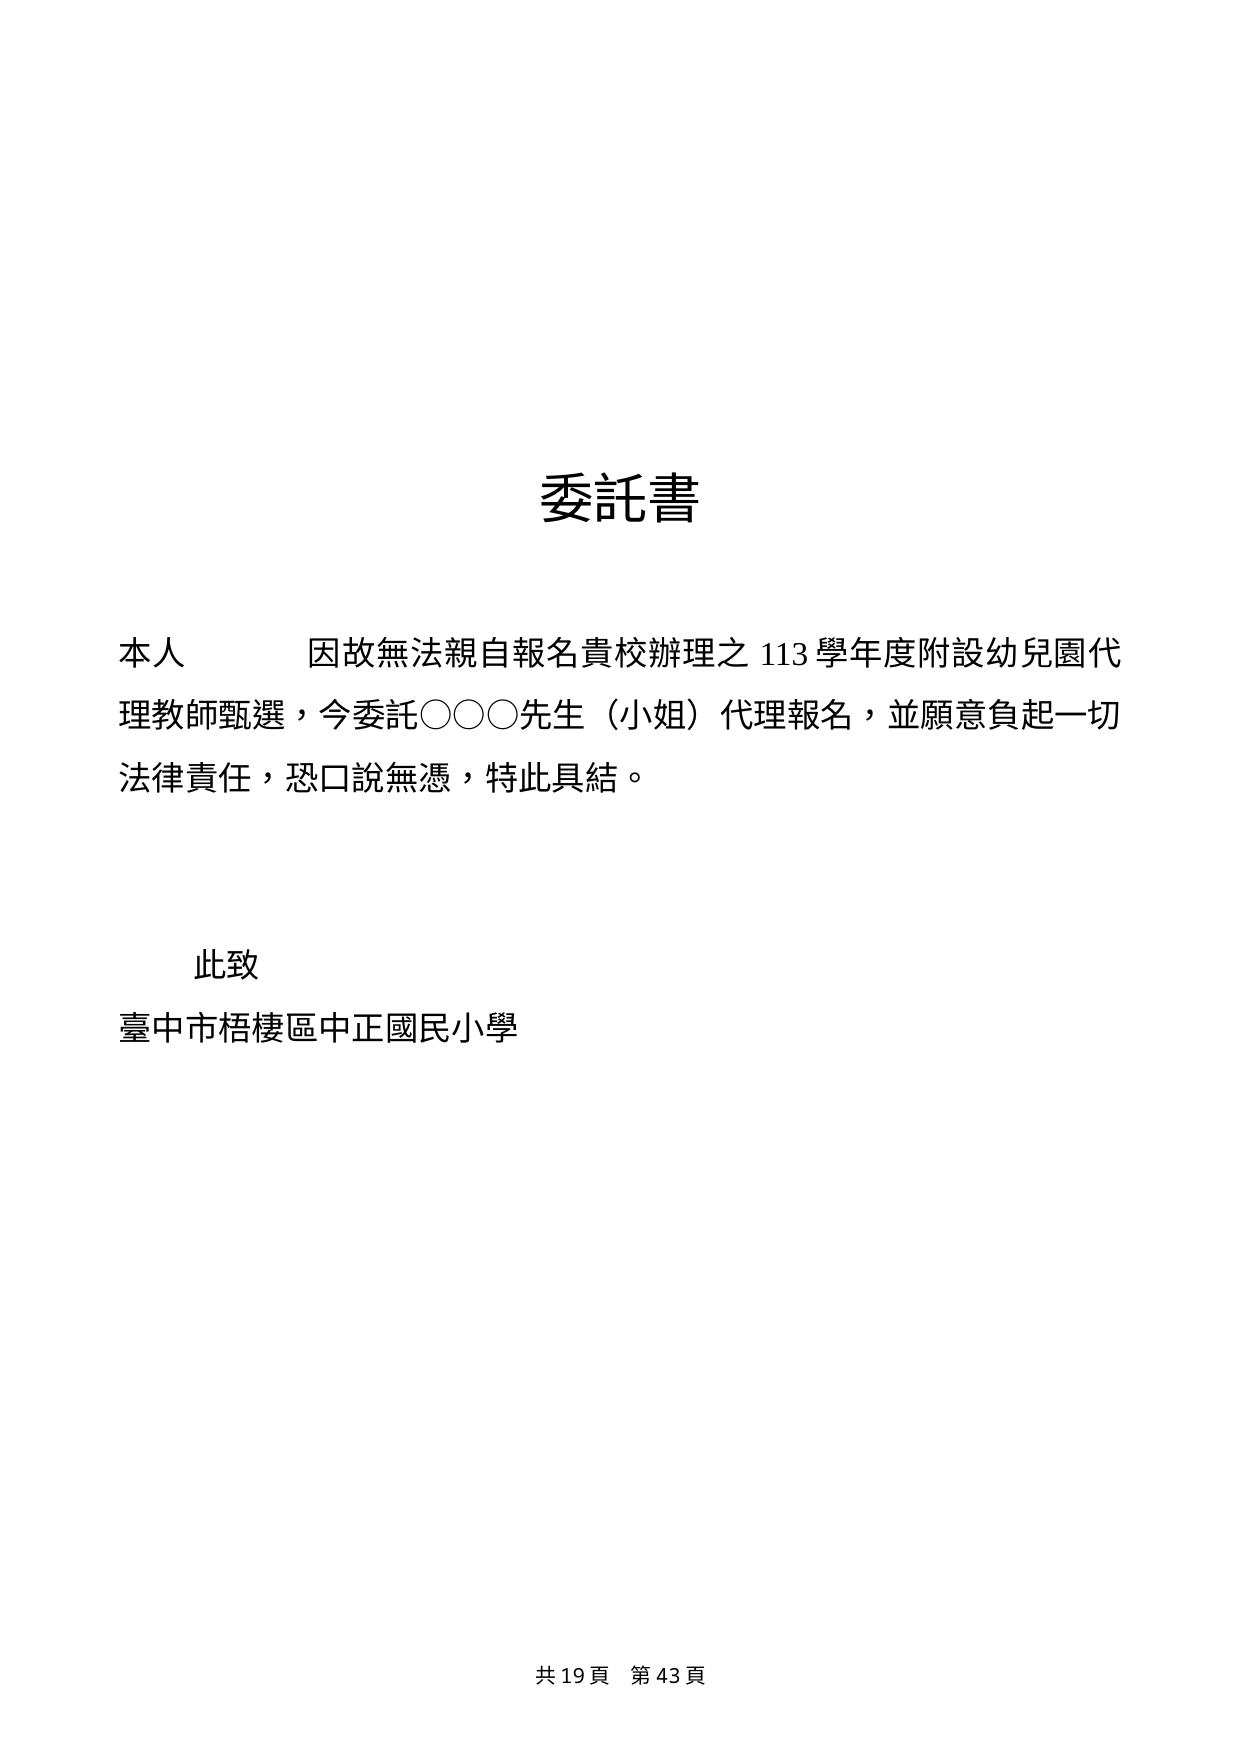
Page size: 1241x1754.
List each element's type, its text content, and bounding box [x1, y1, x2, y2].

text 臺中市梧棲區中正國民小學 [118, 984, 1122, 1047]
text 本人 因故無法親自報名貴校辦理之113學年度附設幼兒園代理教師甄選，今委託○○○先生（小姐）代理報名，並願意負起一切法律責任，恐口說無憑，特此具結。 [118, 609, 1122, 797]
text 委託書 [118, 422, 1122, 547]
text 此致 [118, 922, 1122, 984]
